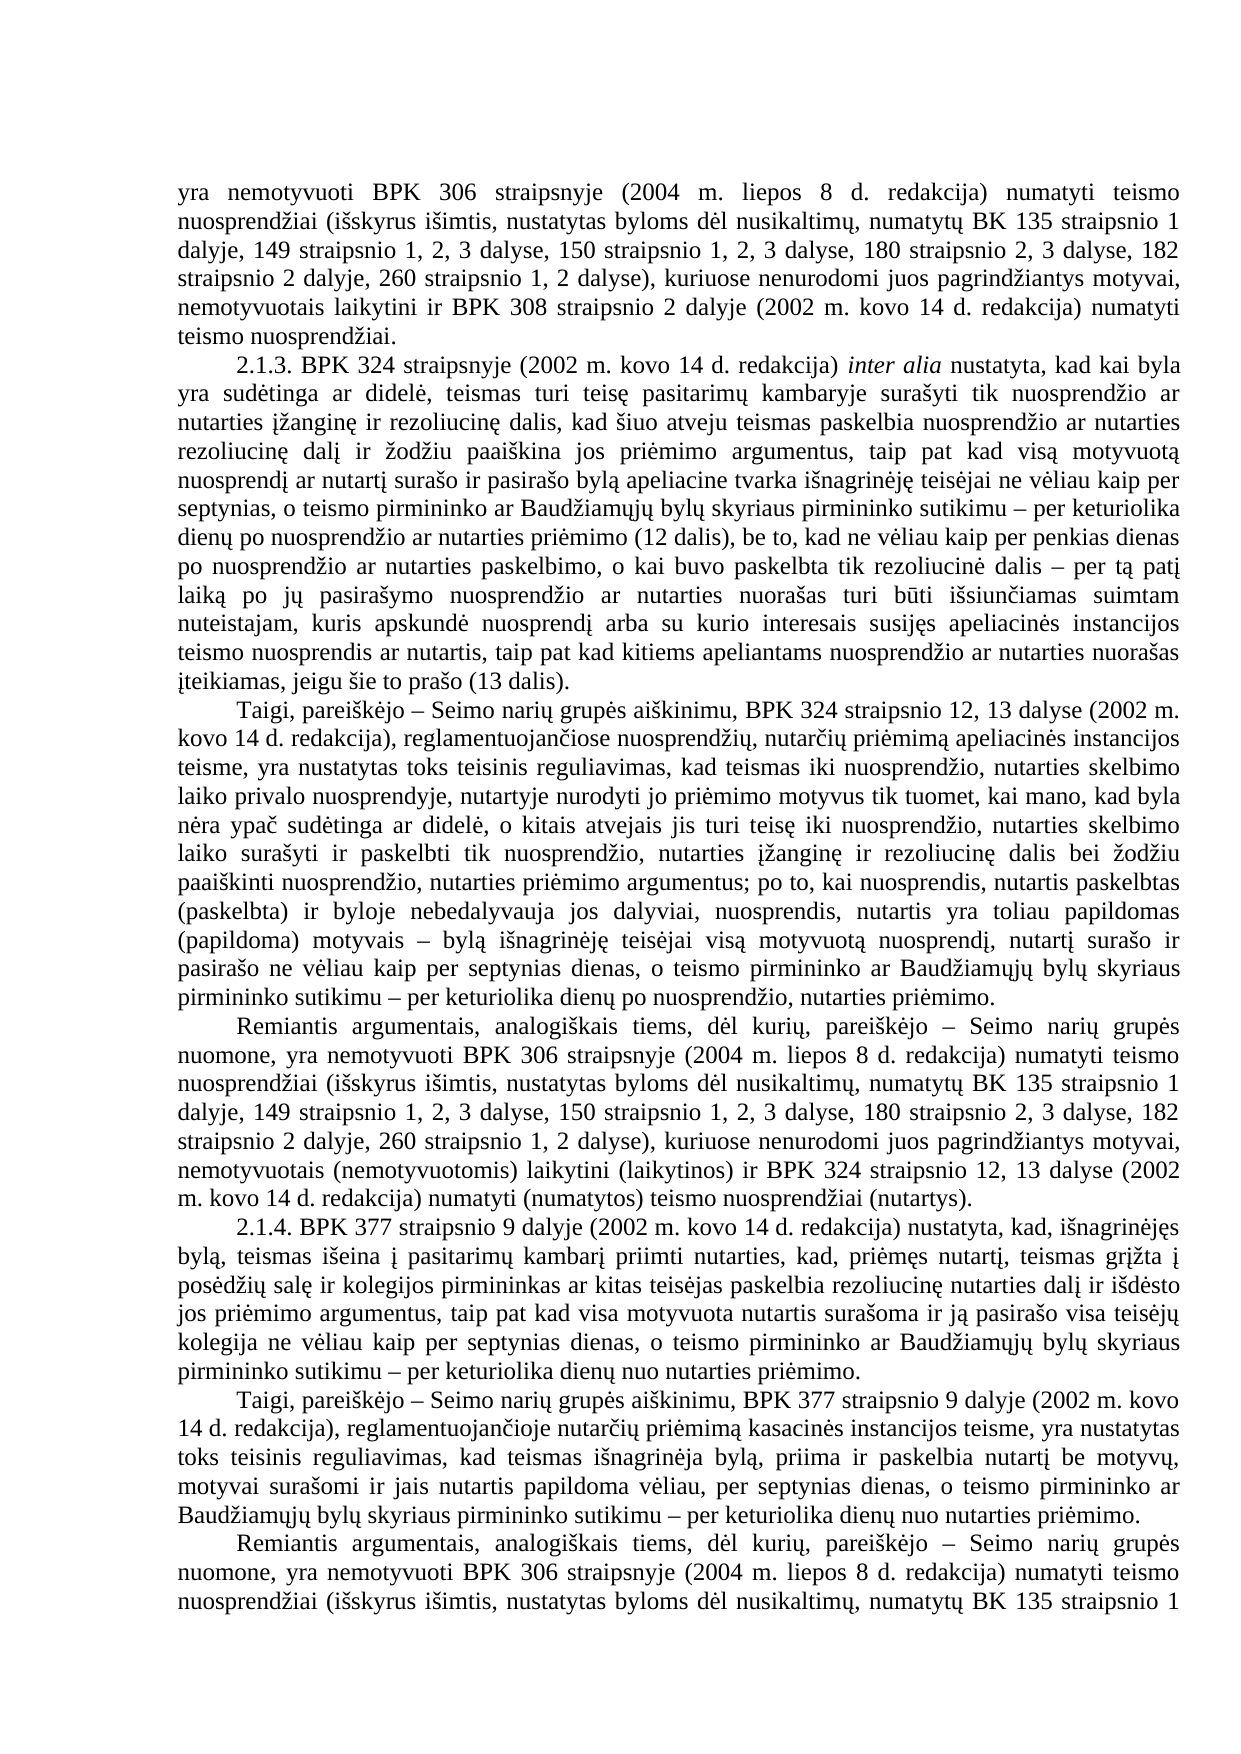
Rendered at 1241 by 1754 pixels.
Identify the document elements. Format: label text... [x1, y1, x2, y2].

text Taigi, pareiškėjo – Seimo narių grupės aiškinimu, BPK 377 straipsnio 9 dalyje (2002 m. kovo 14 d. redakcija), reglamentuojančioje nutarčių priėmimą kasacinės instancijos teisme, yra nustatytas toks teisinis reguliavimas, kad teismas išnagrinėja bylą, priima ir paskelbia nutartį be motyvų, motyvai surašomi ir jais nutartis papildoma vėliau, per septynias dienas, o teismo pirmininko ar Baudžiamųjų bylų skyriaus pirmininko sutikimu – per keturiolika dienų nuo nutarties priėmimo. [177, 1385, 1181, 1528]
text 2.1.3. BPK 324 straipsnyje (2002 m. kovo 14 d. redakcija) inter alia nustatyta, kad kai byla yra sudėtinga ar didelė, teismas turi teisę pasitarimų kambaryje surašyti tik nuosprendžio ar nutarties įžanginę ir rezoliucinę dalis, kad šiuo atveju teismas paskelbia nuosprendžio ar nutarties rezoliucinę dalį ir žodžiu paaiškina jos priėmimo argumentus, taip pat kad visą motyvuotą nuosprendį ar nutartį surašo ir pasirašo bylą apeliacine tvarka išnagrinėję teisėjai ne vėliau kaip per septynias, o teismo pirmininko ar Baudžiamųjų bylų skyriaus pirmininko sutikimu – per keturiolika dienų po nuosprendžio ar nutarties priėmimo (12 dalis), be to, kad ne vėliau kaip per penkias dienas po nuosprendžio ar nutarties paskelbimo, o kai buvo paskelbta tik rezoliucinė dalis – per tą patį laiką po jų pasirašymo nuosprendžio ar nutarties nuorašas turi būti išsiunčiamas suimtam nuteistajam, kuris apskundė nuosprendį arba su kurio interesais susijęs apeliacinės instancijos teismo nuosprendis ar nutartis, taip pat kad kitiems apeliantams nuosprendžio ar nutarties nuorašas įteikiamas, jeigu šie to prašo (13 dalis). [177, 350, 1181, 695]
text Remiantis argumentais, analogiškais tiems, dėl kurių, pareiškėjo – Seimo narių grupės nuomone, yra nemotyvuoti BPK 306 straipsnyje (2004 m. liepos 8 d. redakcija) numatyti teismo nuosprendžiai (išskyrus išimtis, nustatytas byloms dėl nusikaltimų, numatytų BK 135 straipsnio 1 [177, 1528, 1181, 1615]
text yra nemotyvuoti BPK 306 straipsnyje (2004 m. liepos 8 d. redakcija) numatyti teismo nuosprendžiai (išskyrus išimtis, nustatytas byloms dėl nusikaltimų, numatytų BK 135 straipsnio 1 dalyje, 149 straipsnio 1, 2, 3 dalyse, 150 straipsnio 1, 2, 3 dalyse, 180 straipsnio 2, 3 dalyse, 182 straipsnio 2 dalyje, 260 straipsnio 1, 2 dalyse), kuriuose nenurodomi juos pagrindžiantys motyvai, nemotyvuotais laikytini ir BPK 308 straipsnio 2 dalyje (2002 m. kovo 14 d. redakcija) numatyti teismo nuosprendžiai. [177, 177, 1181, 350]
text Remiantis argumentais, analogiškais tiems, dėl kurių, pareiškėjo – Seimo narių grupės nuomone, yra nemotyvuoti BPK 306 straipsnyje (2004 m. liepos 8 d. redakcija) numatyti teismo nuosprendžiai (išskyrus išimtis, nustatytas byloms dėl nusikaltimų, numatytų BK 135 straipsnio 1 dalyje, 149 straipsnio 1, 2, 3 dalyse, 150 straipsnio 1, 2, 3 dalyse, 180 straipsnio 2, 3 dalyse, 182 straipsnio 2 dalyje, 260 straipsnio 1, 2 dalyse), kuriuose nenurodomi juos pagrindžiantys motyvai, nemotyvuotais (nemotyvuotomis) laikytini (laikytinos) ir BPK 324 straipsnio 12, 13 dalyse (2002 m. kovo 14 d. redakcija) numatyti (numatytos) teismo nuosprendžiai (nutartys). [177, 1011, 1181, 1212]
text Taigi, pareiškėjo – Seimo narių grupės aiškinimu, BPK 324 straipsnio 12, 13 dalyse (2002 m. kovo 14 d. redakcija), reglamentuojančiose nuosprendžių, nutarčių priėmimą apeliacinės instancijos teisme, yra nustatytas toks teisinis reguliavimas, kad teismas iki nuosprendžio, nutarties skelbimo laiko privalo nuosprendyje, nutartyje nurodyti jo priėmimo motyvus tik tuomet, kai mano, kad byla nėra ypač sudėtinga ar didelė, o kitais atvejais jis turi teisę iki nuosprendžio, nutarties skelbimo laiko surašyti ir paskelbti tik nuosprendžio, nutarties įžanginę ir rezoliucinę dalis bei žodžiu paaiškinti nuosprendžio, nutarties priėmimo argumentus; po to, kai nuosprendis, nutartis paskelbtas (paskelbta) ir byloje nebedalyvauja jos dalyviai, nuosprendis, nutartis yra toliau papildomas (papildoma) motyvais – bylą išnagrinėję teisėjai visą motyvuotą nuosprendį, nutartį surašo ir pasirašo ne vėliau kaip per septynias dienas, o teismo pirmininko ar Baudžiamųjų bylų skyriaus pirmininko sutikimu – per keturiolika dienų po nuosprendžio, nutarties priėmimo. [177, 695, 1181, 1011]
text 2.1.4. BPK 377 straipsnio 9 dalyje (2002 m. kovo 14 d. redakcija) nustatyta, kad, išnagrinėjęs bylą, teismas išeina į pasitarimų kambarį priimti nutarties, kad, priėmęs nutartį, teismas grįžta į posėdžių salę ir kolegijos pirmininkas ar kitas teisėjas paskelbia rezoliucinę nutarties dalį ir išdėsto jos priėmimo argumentus, taip pat kad visa motyvuota nutartis surašoma ir ją pasirašo visa teisėjų kolegija ne vėliau kaip per septynias dienas, o teismo pirmininko ar Baudžiamųjų bylų skyriaus pirmininko sutikimu – per keturiolika dienų nuo nutarties priėmimo. [177, 1212, 1181, 1385]
